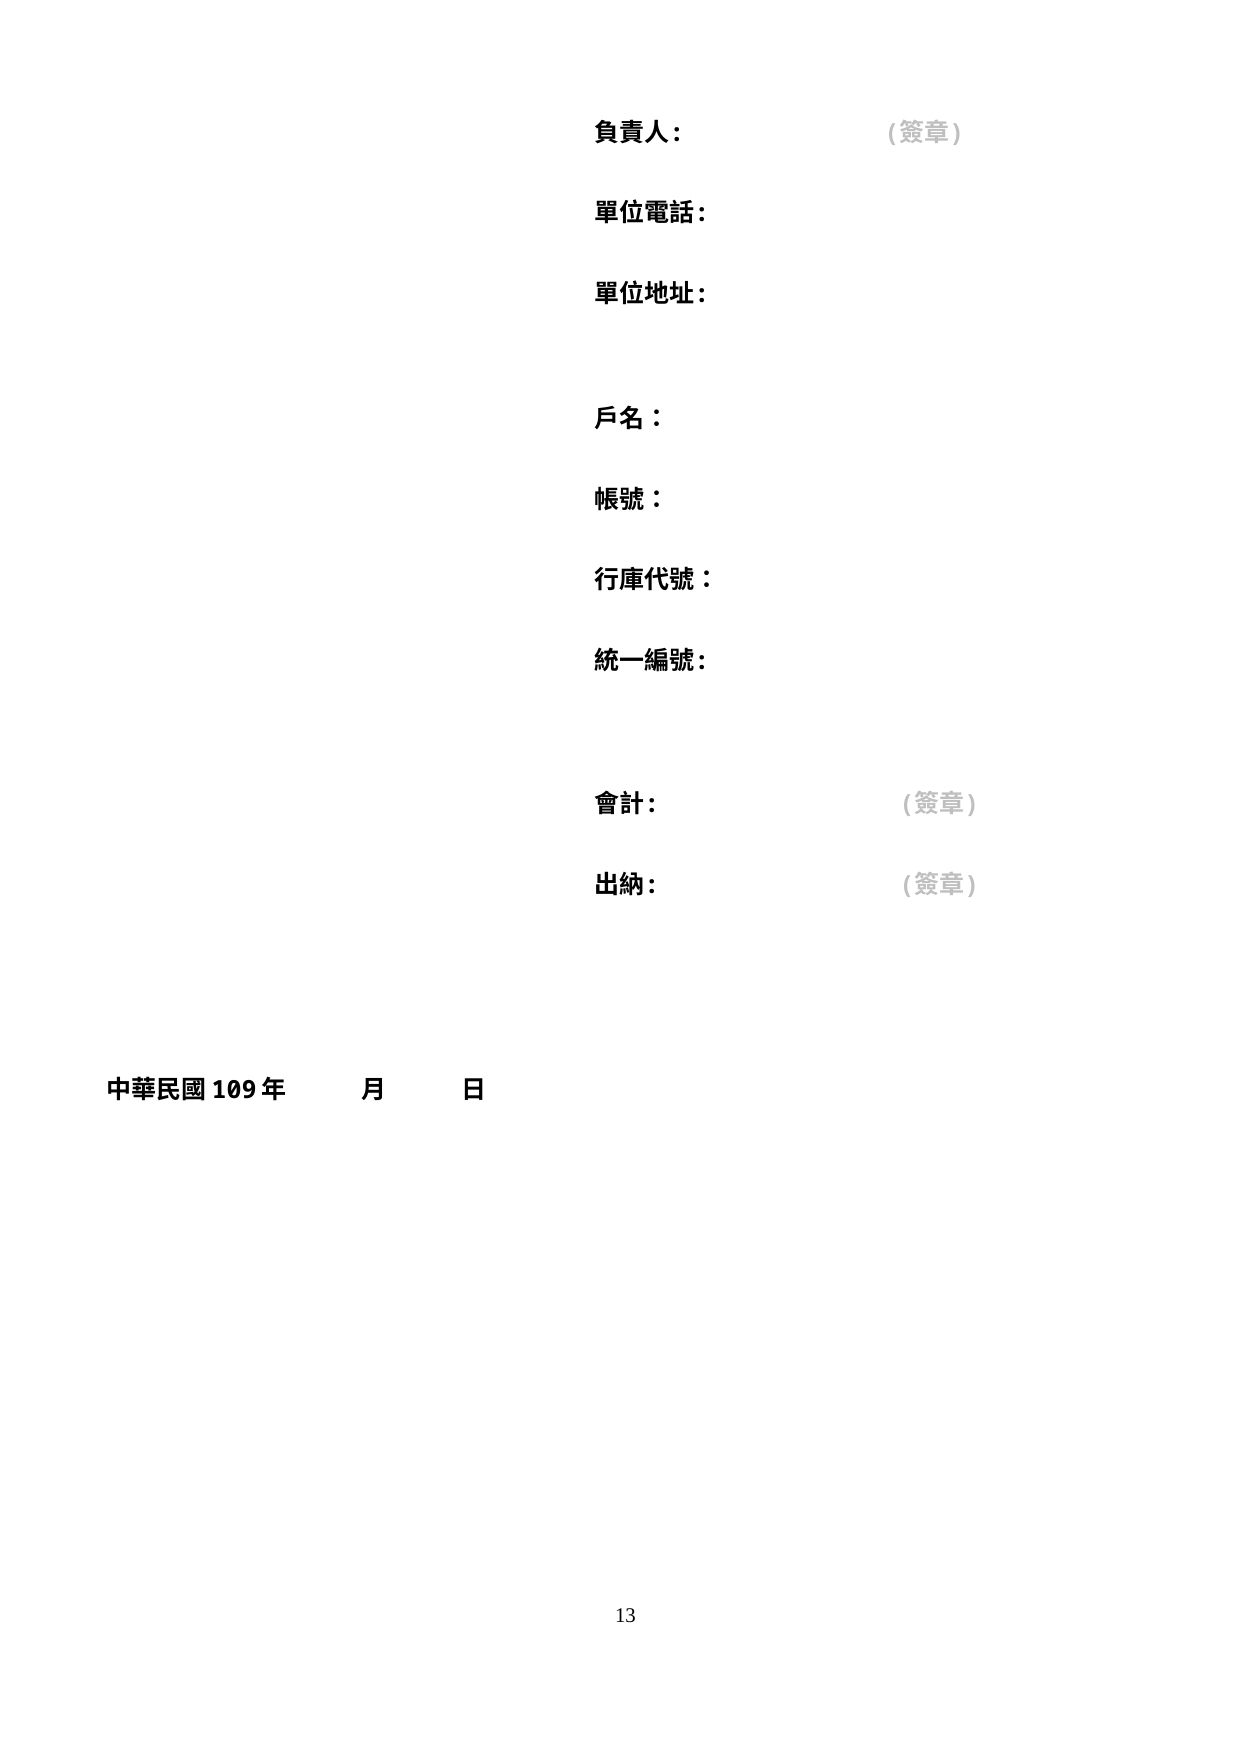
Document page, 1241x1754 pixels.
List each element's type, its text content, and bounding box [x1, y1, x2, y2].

text 行庫代號： [331, 536, 1144, 599]
text 戶名： [331, 375, 1144, 437]
text 出納: (簽章) [331, 841, 1144, 903]
text 會計: (簽章) [331, 760, 1144, 822]
text 中華民國109年 月 日 [106, 1046, 1144, 1109]
text 帳號： [331, 456, 1144, 518]
text 單位電話: [331, 169, 1144, 232]
text 單位地址: [331, 250, 1144, 312]
text 負責人: (簽章) [331, 89, 1144, 151]
text 統一編號: [331, 617, 1144, 679]
